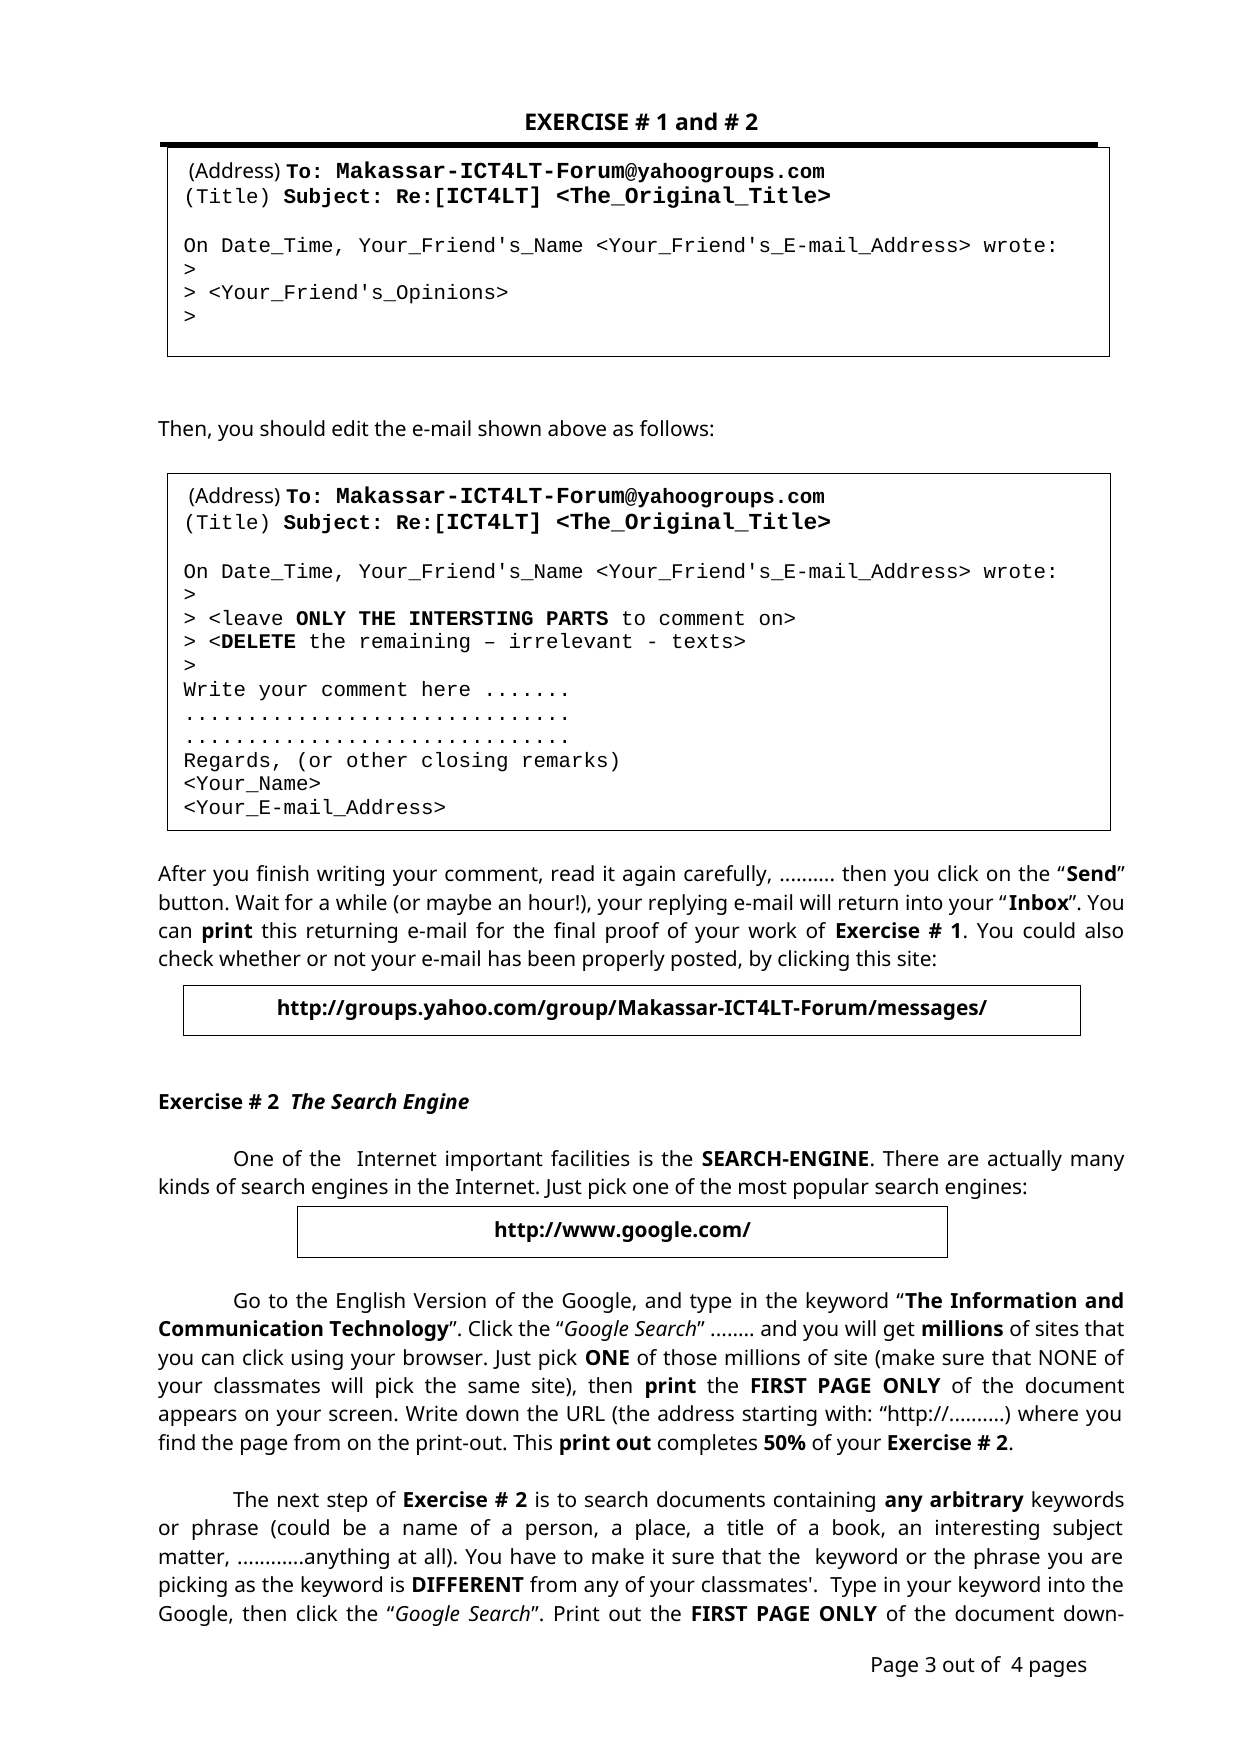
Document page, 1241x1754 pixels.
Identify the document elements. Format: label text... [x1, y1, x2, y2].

text On Date_Time, Your_Friend's_Name <Your_Friend's_E-mail_Address> wrote: [183, 235, 1093, 258]
text > [183, 584, 1095, 608]
text Then, you should edit the e-mail shown above as follows: [158, 414, 1124, 442]
text After you finish writing your comment, read it again carefully, .......... then you click on the “Send” button. Wait for a while (or maybe an hour!), your replying e-mail will return into your “Inbox”. You can print this returning e-mail for the final proof of your work of Exercise # 1. You could also check whether or not your e-mail has been properly posted, by clicking this site: [158, 859, 1124, 973]
text One of the Internet important facilities is the SEARCH-ENGINE. There are actually many kinds of search engines in the Internet. Just pick one of the most popular search engines: [158, 1144, 1124, 1201]
text > <leave ONLY THE INTERSTING PARTS to comment on> [183, 608, 1095, 632]
text (Address) To: Makassar-ICT4LT-Forum@yahoogroups.com [183, 481, 1095, 511]
text On Date_Time, Your_Friend's_Name <Your_Friend's_E-mail_Address> wrote: [183, 561, 1095, 584]
text http://www.google.com/ [313, 1215, 932, 1244]
text Go to the English Version of the Google, and type in the keyword “The Information and Communication Technology”. Click the “Google Search” ........ and you will get millions of sites that you can click using your browser. Just pick ONE of those millions of site (make sure that NONE of your classmates will pick the same site), then print the FIRST PAGE ONLY of the document appears on your screen. Write down the URL (the address starting with: “http://..........) where you find the page from on the print-out. This print out completes 50% of your Exercise # 2. [158, 1286, 1124, 1456]
text > <Your_Friend's_Opinions> [183, 282, 1093, 306]
text (Title) Subject: Re:[ICT4LT] <The_Original_Title> [183, 185, 1093, 211]
text The next step of Exercise # 2 is to search documents containing any arbitrary keywords or phrase (could be a name of a person, a place, a title of a book, an interesting subject matter, ............anything at all). You have to make it sure that the keyword or the phrase you are picking as the keyword is DIFFERENT from any of your classmates'. Type in your keyword into the Google, then click the “Google Search”. Print out the FIRST PAGE ONLY of the document down- [158, 1485, 1124, 1627]
text > [183, 306, 1093, 329]
text > [183, 258, 1093, 282]
text Write your comment here ....... [183, 679, 1095, 702]
text <Your_Name> [183, 773, 1095, 797]
text <Your_E-mail_Address> [183, 797, 1095, 821]
text Regards, (or other closing remarks) [183, 750, 1095, 773]
text ............................... [183, 702, 1095, 726]
text http://groups.yahoo.com/group/Makassar-ICT4LT-Forum/messages/ [199, 993, 1064, 1022]
text (Title) Subject: Re:[ICT4LT] <The_Original_Title> [183, 511, 1095, 537]
text ............................... [183, 726, 1095, 750]
text Exercise # 2 The Search Engine [158, 1087, 1124, 1115]
text > <DELETE the remaining – irrelevant - texts> [183, 632, 1095, 655]
text > [183, 655, 1095, 679]
text (Address) To: Makassar-ICT4LT-Forum@yahoogroups.com [183, 156, 1093, 185]
